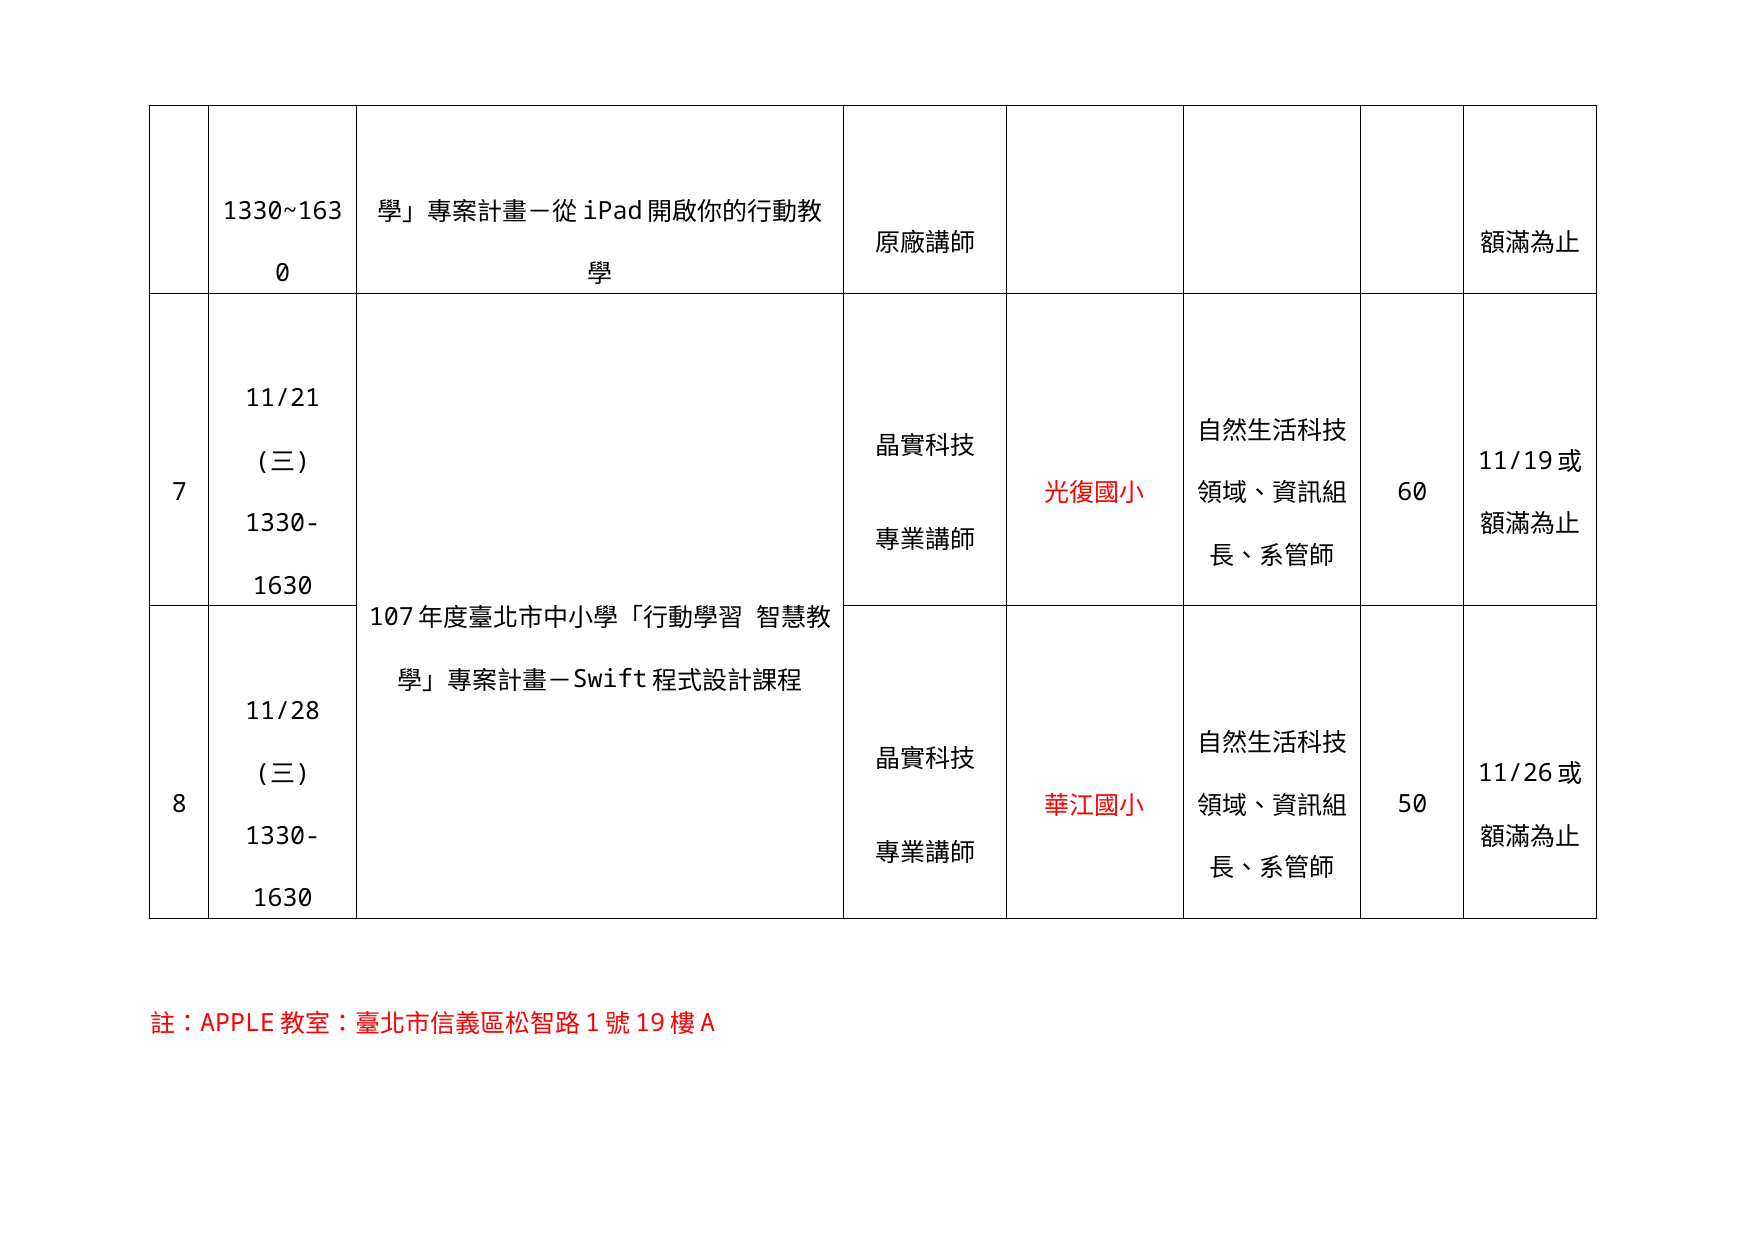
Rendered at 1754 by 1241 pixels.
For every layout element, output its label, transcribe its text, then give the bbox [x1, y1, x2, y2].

table_cell 107年度臺北市中小學「行動學習 智慧教學」專案計畫－Swift程式設計課程 [357, 294, 843, 918]
table_cell 11/19或額滿為止 [1464, 294, 1596, 605]
table_cell 晶實科技 專業講師 [844, 606, 1006, 918]
text 註：APPLE教室：臺北市信義區松智路1號19樓A [150, 980, 1604, 1043]
table_cell 11/28(三) 1330-1630 [209, 606, 356, 918]
table_cell 原廠講師 [844, 106, 1006, 293]
table_cell 自然生活科技領域、資訊組長、系管師 [1184, 294, 1360, 605]
table_cell 50 [1361, 606, 1463, 918]
table_cell 1330~1630 [209, 106, 356, 293]
table_cell 7 [150, 294, 208, 605]
table_cell 自然生活科技領域、資訊組長、系管師 [1184, 606, 1360, 918]
table_cell 額滿為止 [1464, 106, 1596, 293]
table_cell 60 [1361, 294, 1463, 605]
table_cell 晶實科技 專業講師 [844, 294, 1006, 605]
table_cell [150, 106, 208, 293]
table_cell 11/21(三) 1330-1630 [209, 294, 356, 605]
table_cell [1361, 106, 1463, 293]
table_cell 學」專案計畫－從iPad開啟你的行動教學 [357, 106, 843, 293]
table_cell 光復國小 [1007, 294, 1183, 605]
table_cell 11/26或額滿為止 [1464, 606, 1596, 918]
table_cell 8 [150, 606, 208, 918]
table_cell 華江國小 [1007, 606, 1183, 918]
table_cell [1007, 106, 1183, 293]
table_cell [1184, 106, 1360, 293]
